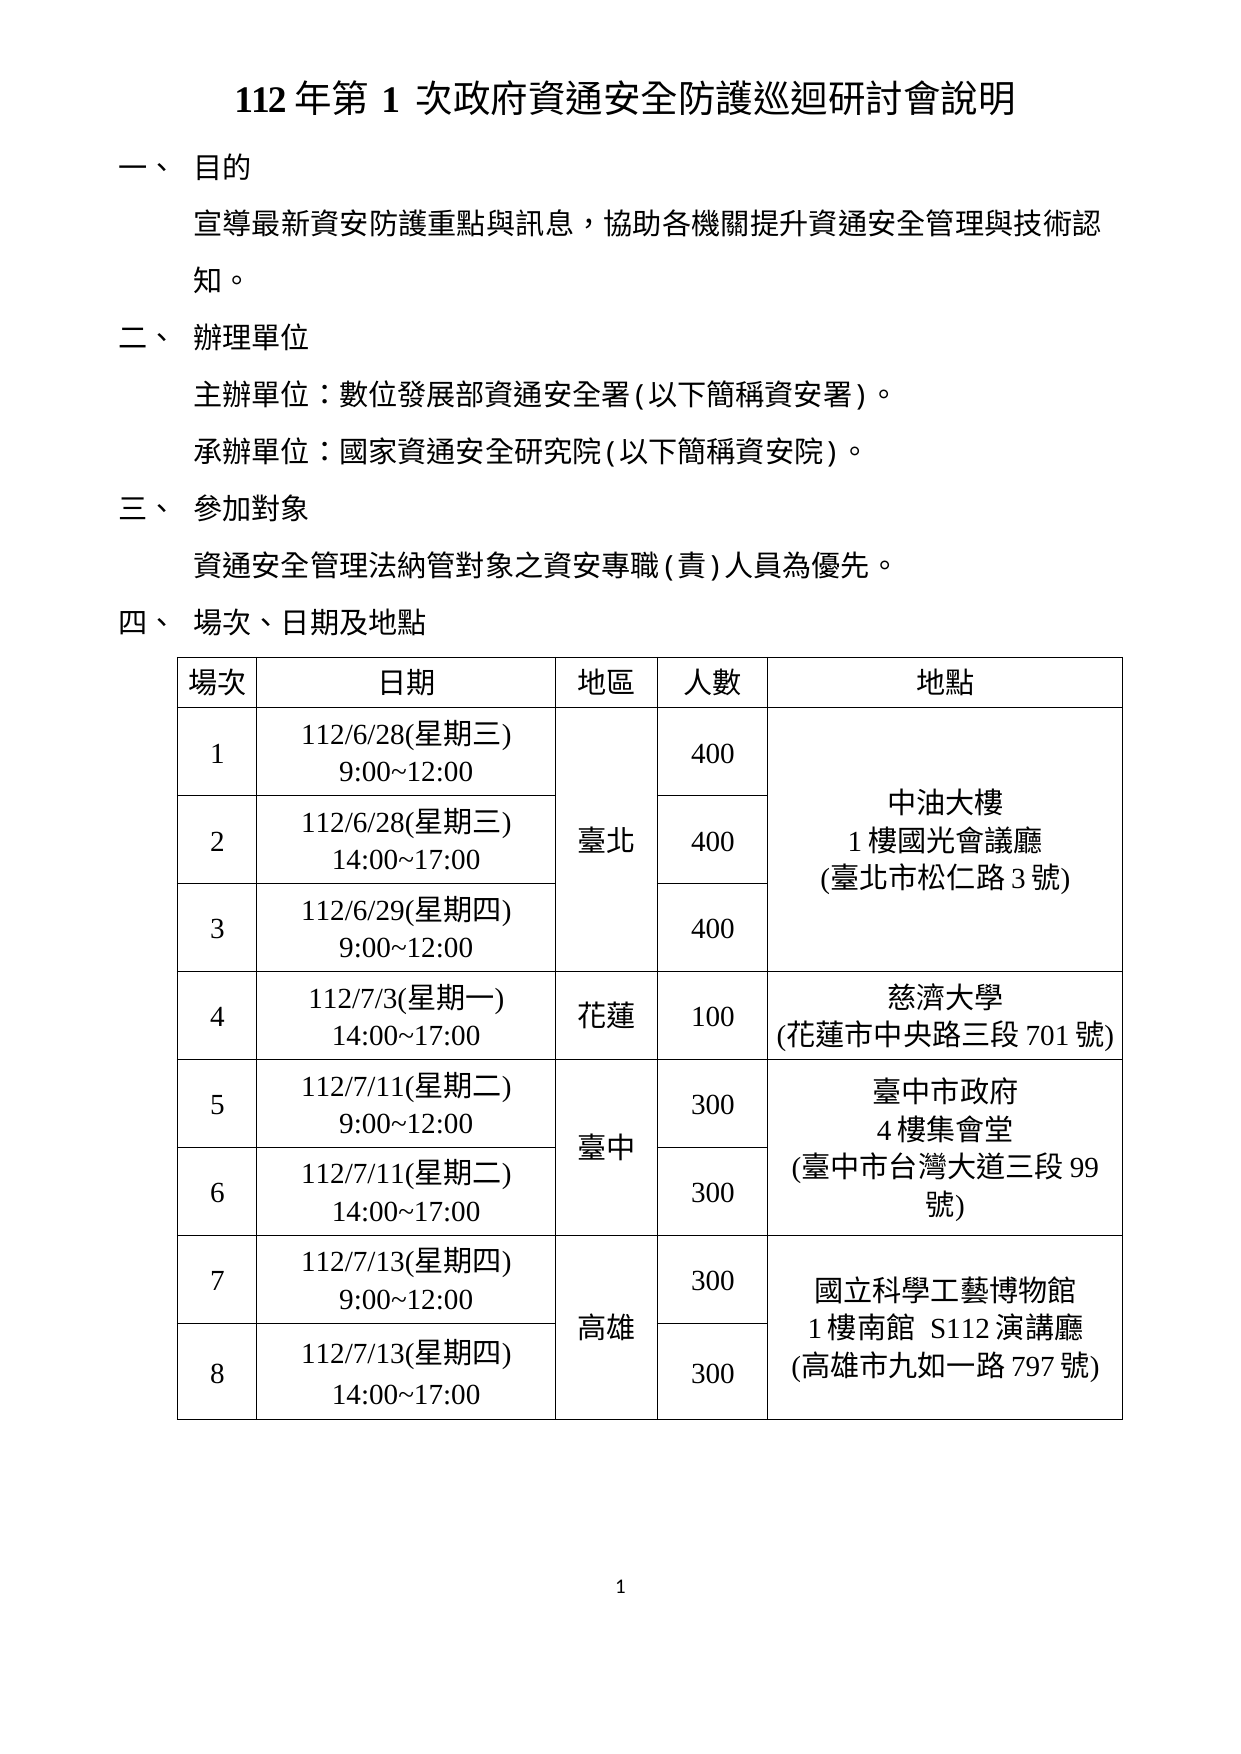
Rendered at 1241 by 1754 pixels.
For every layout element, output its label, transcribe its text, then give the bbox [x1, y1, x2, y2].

table_cell 400 [658, 708, 767, 795]
table_cell 112/7/11(星期二) 14:00~17:00 [257, 1148, 555, 1235]
table_cell 400 [658, 884, 767, 971]
table_header 地點 [768, 658, 1122, 707]
table_cell 國立科學工藝博物館 1樓南館 S112演講廳 (高雄市九如一路797號) [768, 1236, 1122, 1419]
table_cell 300 [658, 1148, 767, 1235]
text 資通安全管理法納管對象之資安專職(責)人員為優先。 [193, 547, 1122, 584]
table_cell 7 [178, 1236, 256, 1323]
table_cell 臺北 [556, 708, 657, 971]
table_cell 4 [178, 972, 256, 1059]
table_cell 8 [178, 1324, 256, 1419]
table_cell 112/7/13(星期四) 9:00~12:00 [257, 1236, 555, 1323]
text 主辦單位：數位發展部資通安全署(以下簡稱資安署)。 [193, 376, 1122, 413]
table_cell 2 [178, 796, 256, 883]
table_cell 高雄 [556, 1236, 657, 1419]
table_cell 臺中市政府 4樓集會堂 (臺中市台灣大道三段99號) [768, 1060, 1122, 1235]
list 辦理單位 [118, 319, 1122, 356]
table_cell 5 [178, 1060, 256, 1147]
table_cell 100 [658, 972, 767, 1059]
table_header 人數 [658, 658, 767, 707]
table_cell 3 [178, 884, 256, 971]
table_header 地區 [556, 658, 657, 707]
table_cell 中油大樓 1樓國光會議廳 (臺北市松仁路3號) [768, 708, 1122, 971]
list 場次、日期及地點 [118, 604, 1122, 641]
table_cell 112/7/11(星期二) 9:00~12:00 [257, 1060, 555, 1147]
table_cell 112/6/28(星期三) 9:00~12:00 [257, 708, 555, 795]
table_cell 臺中 [556, 1060, 657, 1235]
table_cell 慈濟大學 (花蓮市中央路三段701號) [768, 972, 1122, 1059]
list 目的 [118, 149, 1122, 185]
table_cell 112/7/3(星期一) 14:00~17:00 [257, 972, 555, 1059]
table_cell 112/6/29(星期四) 9:00~12:00 [257, 884, 555, 971]
table_cell 1 [178, 708, 256, 795]
table_cell 300 [658, 1236, 767, 1323]
table_cell 300 [658, 1324, 767, 1419]
table_cell 6 [178, 1148, 256, 1235]
text 112年第1次政府資通安全防護巡迴研討會說明 [234, 75, 1122, 122]
text 宣導最新資安防護重點與訊息，協助各機關提升資通安全管理與技術認知。 [193, 189, 1102, 303]
list 參加對象 [118, 490, 1122, 527]
table_cell 花蓮 [556, 972, 657, 1059]
table_cell 112/6/28(星期三) 14:00~17:00 [257, 796, 555, 883]
text 承辦單位：國家資通安全研究院(以下簡稱資安院)。 [193, 433, 1122, 470]
table_header 場次 [178, 658, 256, 707]
table_header 日期 [257, 658, 555, 707]
table_cell 300 [658, 1060, 767, 1147]
table_cell 112/7/13(星期四) 14:00~17:00 [257, 1324, 555, 1419]
table_cell 400 [658, 796, 767, 883]
